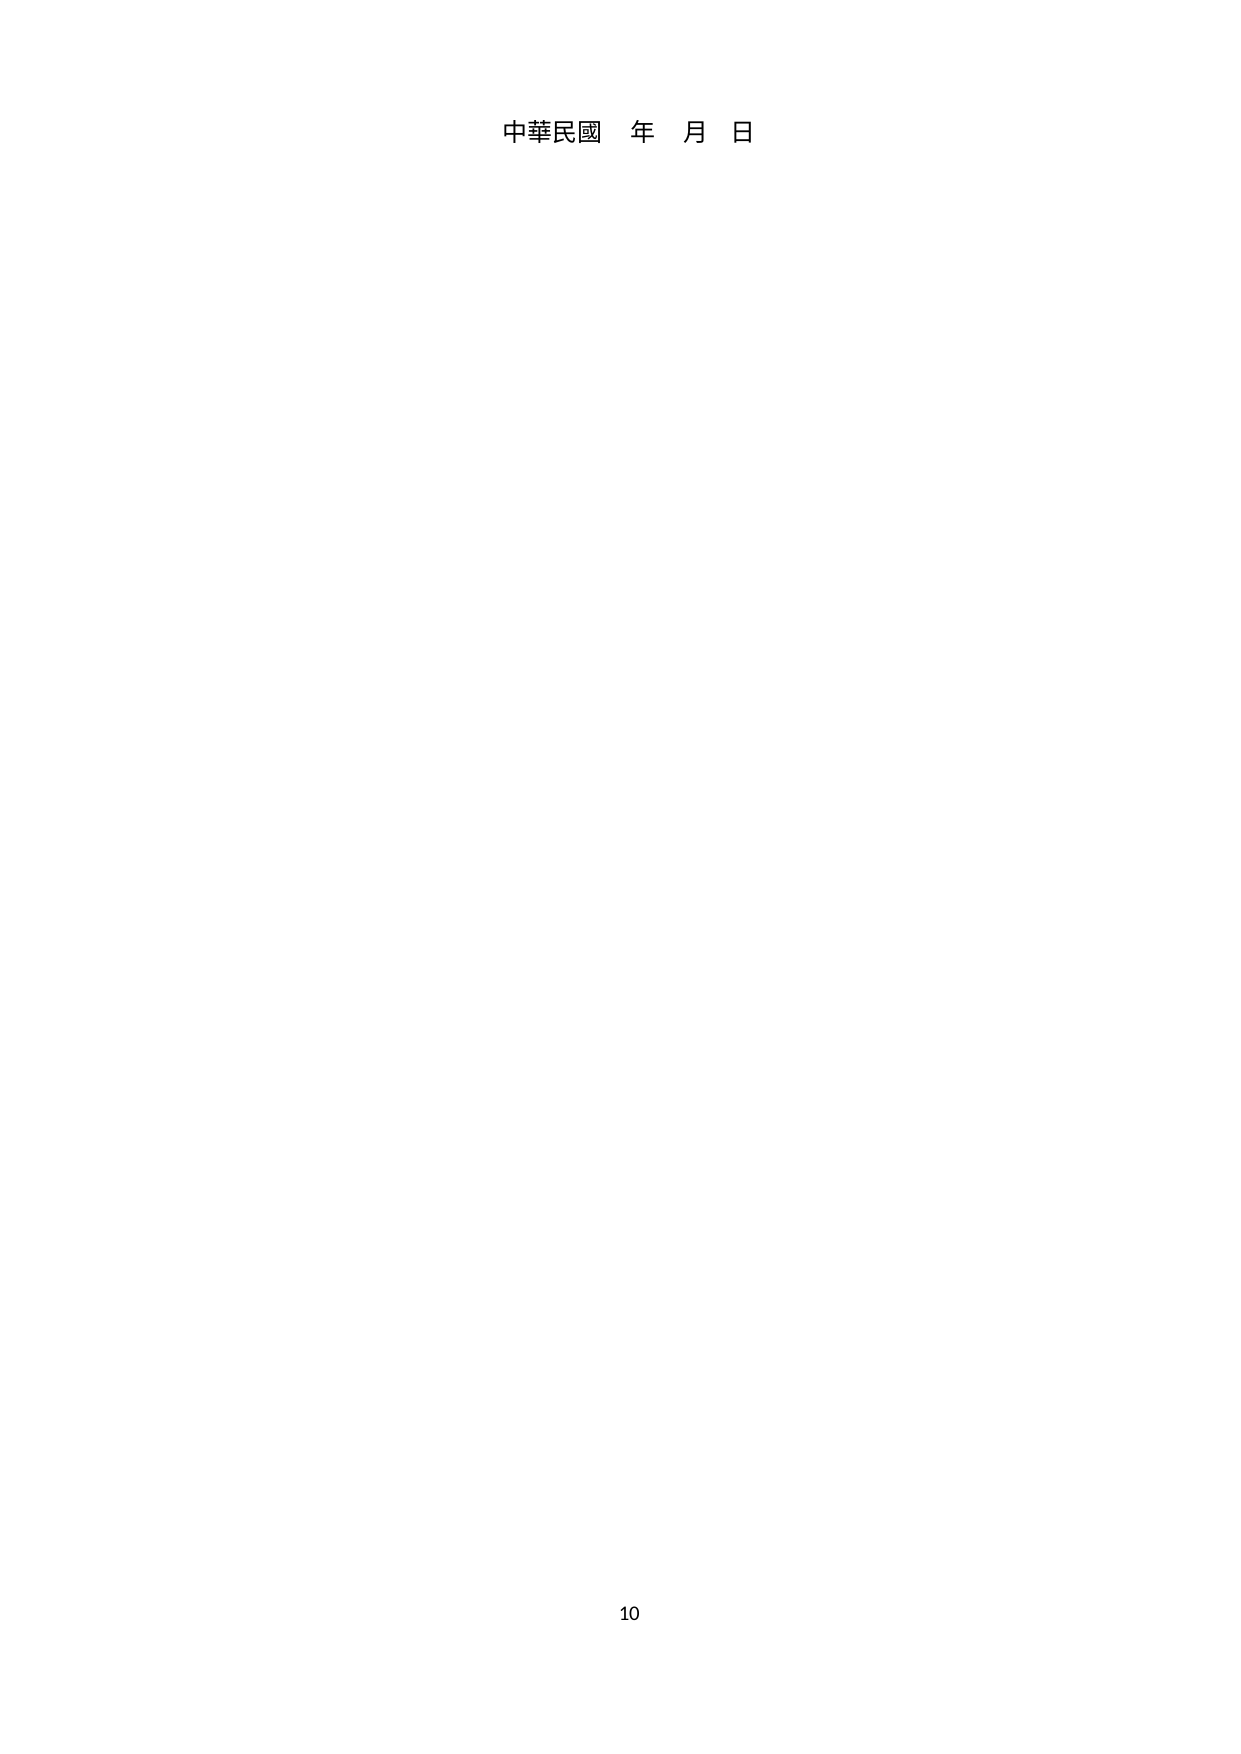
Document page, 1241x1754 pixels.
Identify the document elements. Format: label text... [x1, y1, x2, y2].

text 中華民國 年 月 日 [165, 118, 1092, 147]
